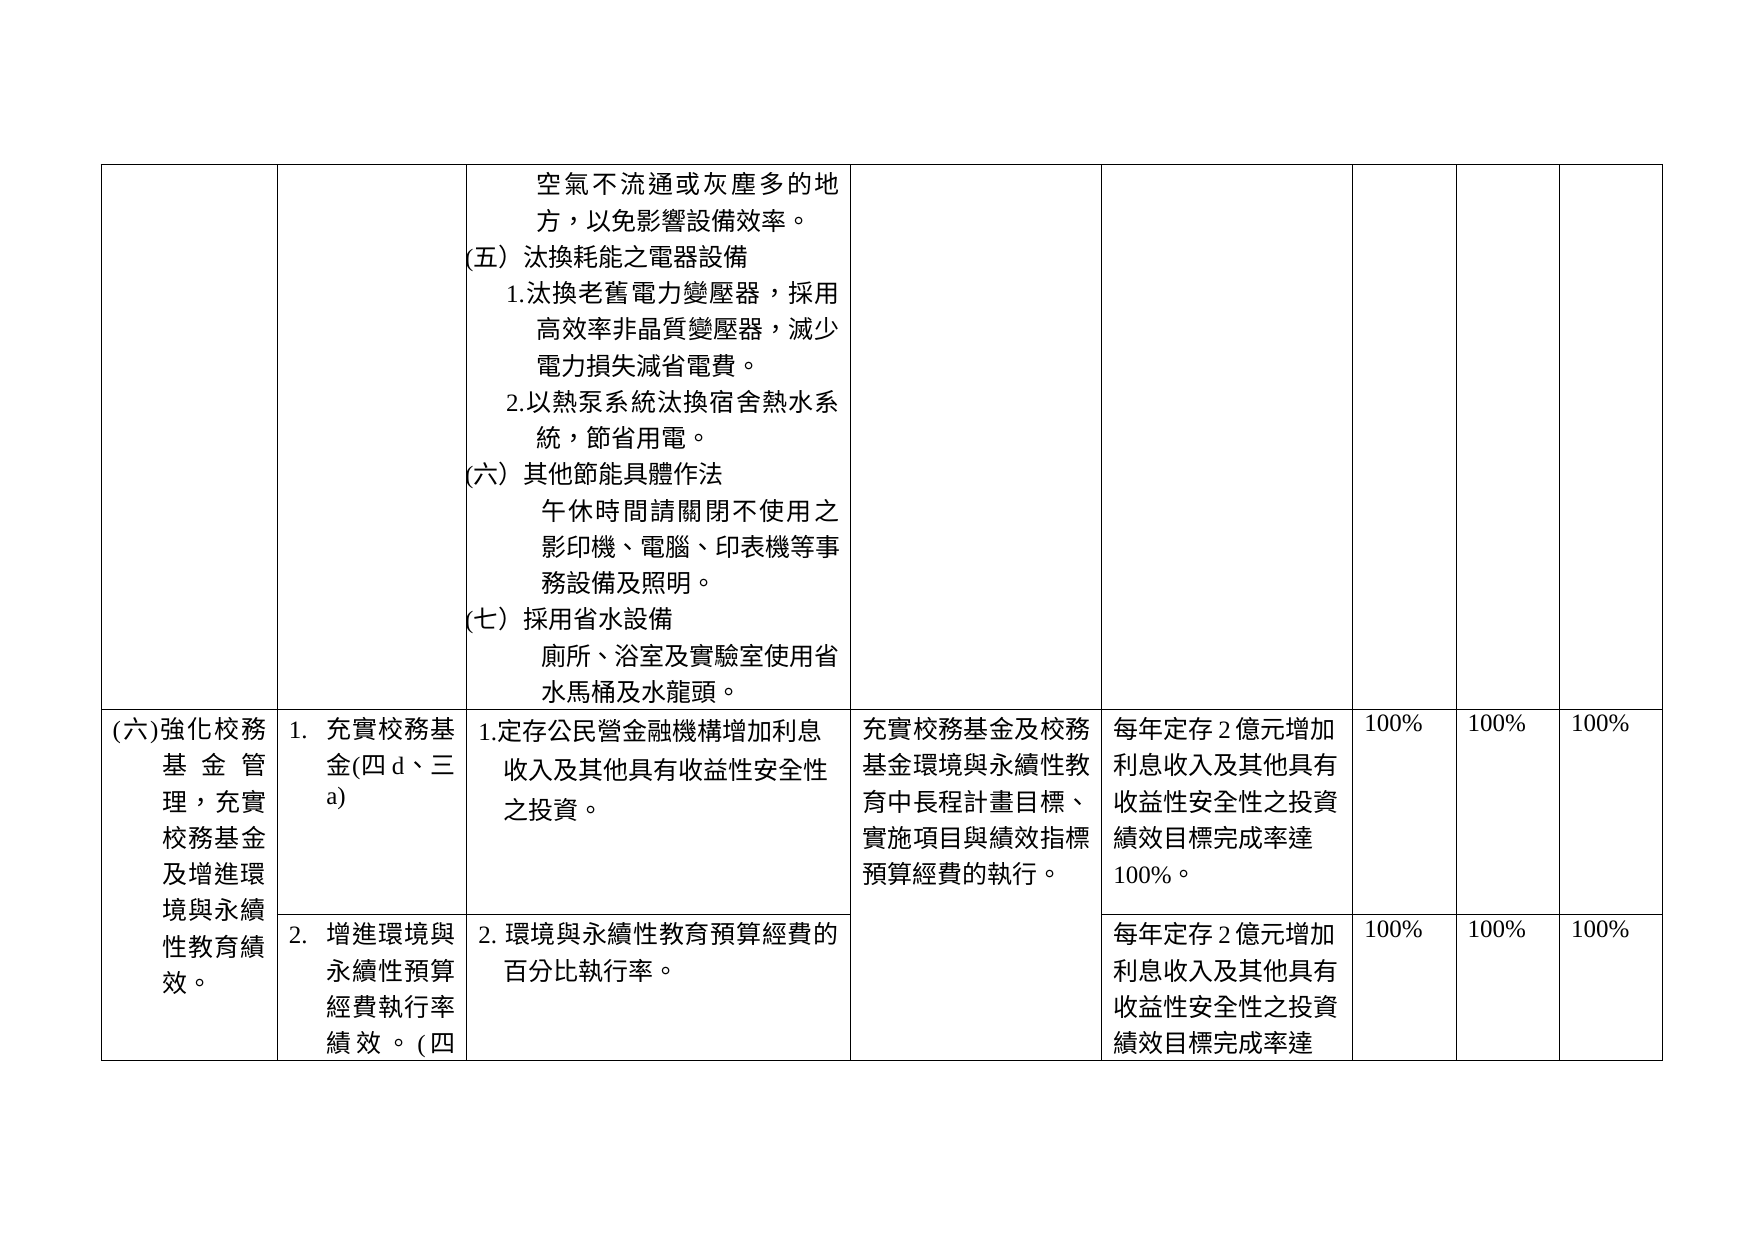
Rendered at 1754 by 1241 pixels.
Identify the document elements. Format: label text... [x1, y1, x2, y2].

table_cell [278, 165, 466, 708]
table_cell 空氣不流通或灰塵多的地方，以免影響設備效率。 (五）汰換耗能之電器設備 1.汰換老舊電力變壓器，採用高效率非晶質變壓器，滅少電力損失減省電費。 2.以熱泵系統汰換宿舍熱水系統，節省用電。 (六）其他節能具體作法 午休時間請關閉不使用之影印機、電腦、印表機等事務設備及照明。 (七）採用省水設備 廁所、浴室及實驗室使用省水馬桶及水龍頭。 [467, 165, 850, 708]
table_cell 100% [1457, 915, 1559, 1060]
table_cell [1457, 165, 1559, 708]
table_cell [1353, 165, 1456, 708]
table_cell 100% [1353, 915, 1456, 1060]
table_cell 充實校務基金(四d、三a) [278, 710, 466, 914]
table_cell 每年定存2億元增加利息收入及其他具有收益性安全性之投資績效目標完成率達100%。 [1102, 710, 1352, 914]
table_cell [1560, 165, 1662, 708]
table_cell 充實校務基金及校務基金環境與永續性教育中長程計畫目標、實施項目與績效指標預算經費的執行。 [851, 710, 1101, 1060]
table_cell 100% [1457, 710, 1559, 914]
table_cell 增進環境與永續性預算經費執行率績效。(四 [278, 915, 466, 1060]
table_cell 100% [1560, 915, 1662, 1060]
table_cell [102, 165, 277, 708]
table_cell 2. 環境與永續性教育預算經費的百分比執行率。 [467, 915, 850, 1060]
table_cell 每年定存2億元增加利息收入及其他具有收益性安全性之投資績效目標完成率達 [1102, 915, 1352, 1060]
table_cell [1102, 165, 1352, 708]
table_cell 1.定存公民營金融機構增加利息收入及其他具有收益性安全性之投資。 [467, 710, 850, 914]
table_cell 100% [1560, 710, 1662, 914]
table_cell [851, 165, 1101, 708]
table_cell 100% [1353, 710, 1456, 914]
table_cell (六)強化校務基金管理，充實校務基金及增進環境與永續性教育績效。 [102, 710, 277, 1060]
